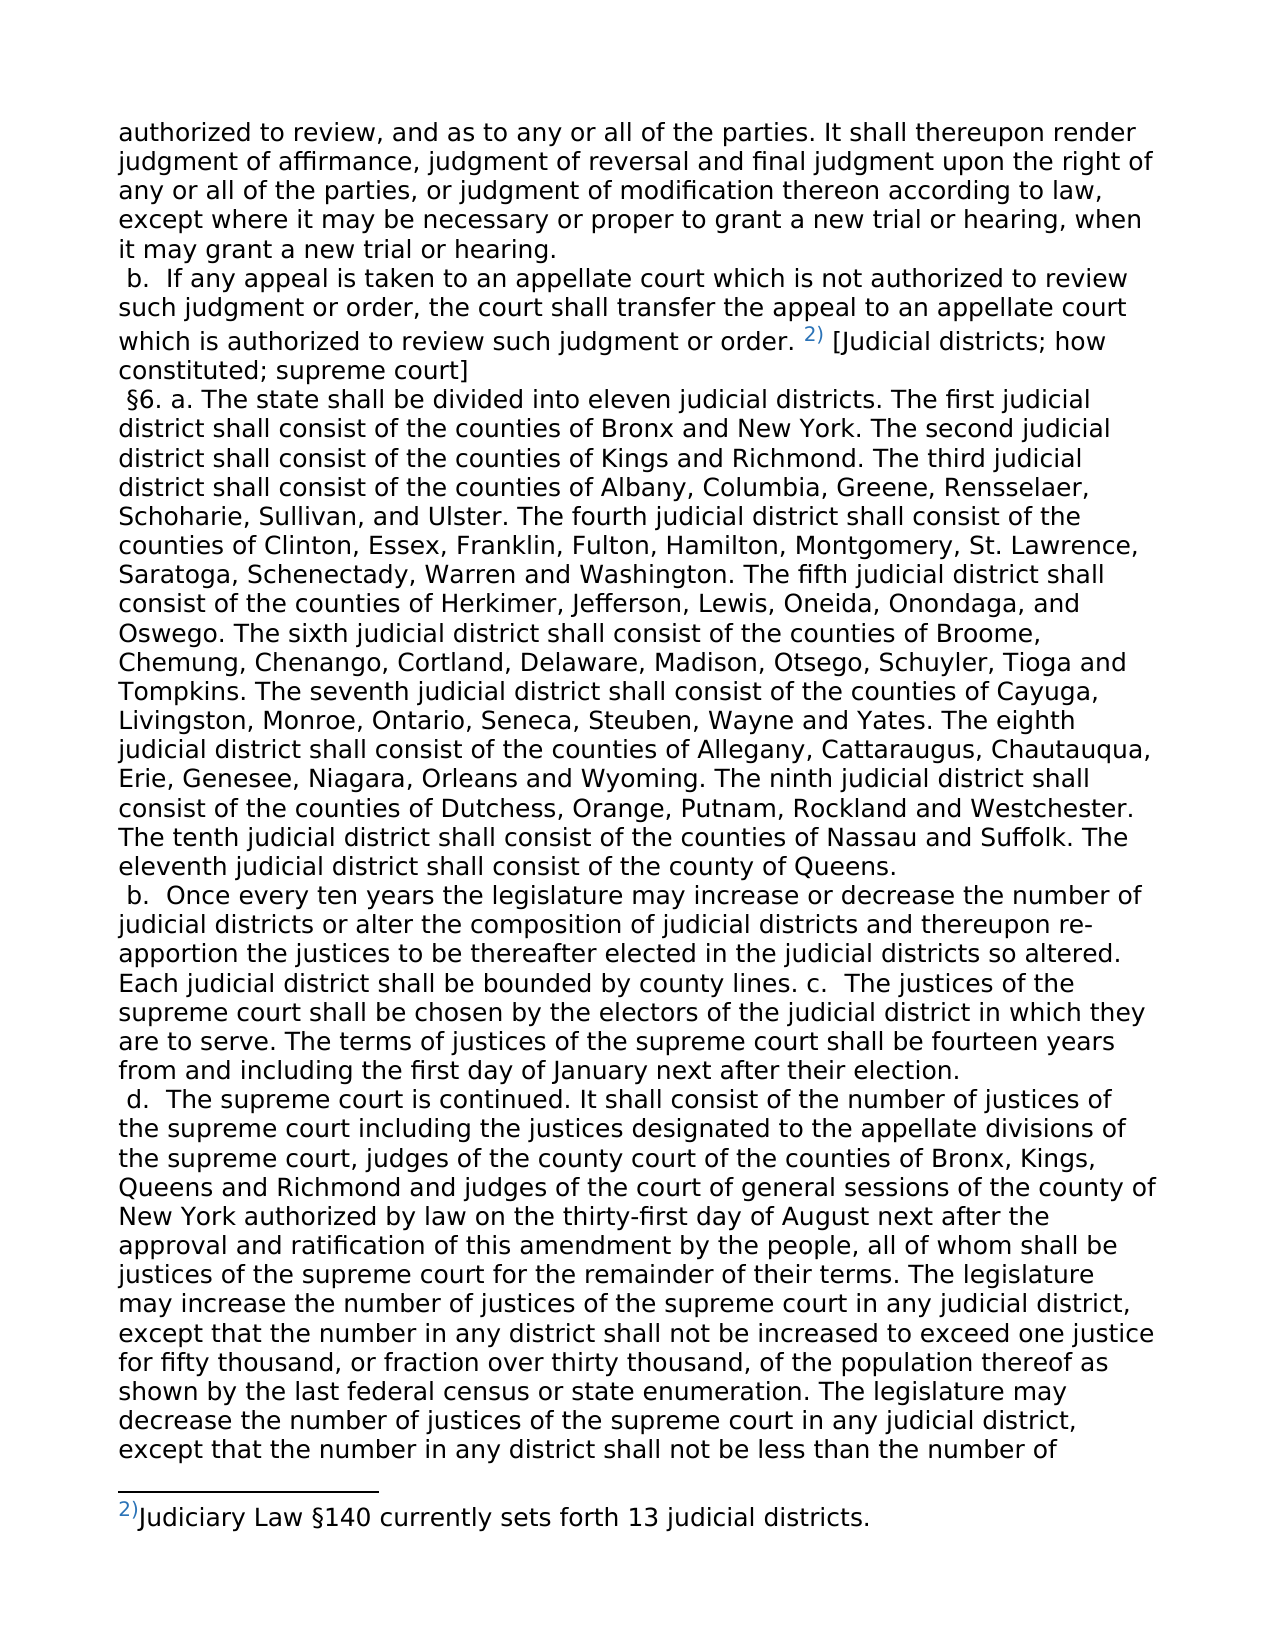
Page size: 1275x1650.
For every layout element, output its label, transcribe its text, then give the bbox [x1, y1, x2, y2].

text Judiciary Law §140 currently sets forth 13 judicial districts. [118, 1498, 1157, 1532]
